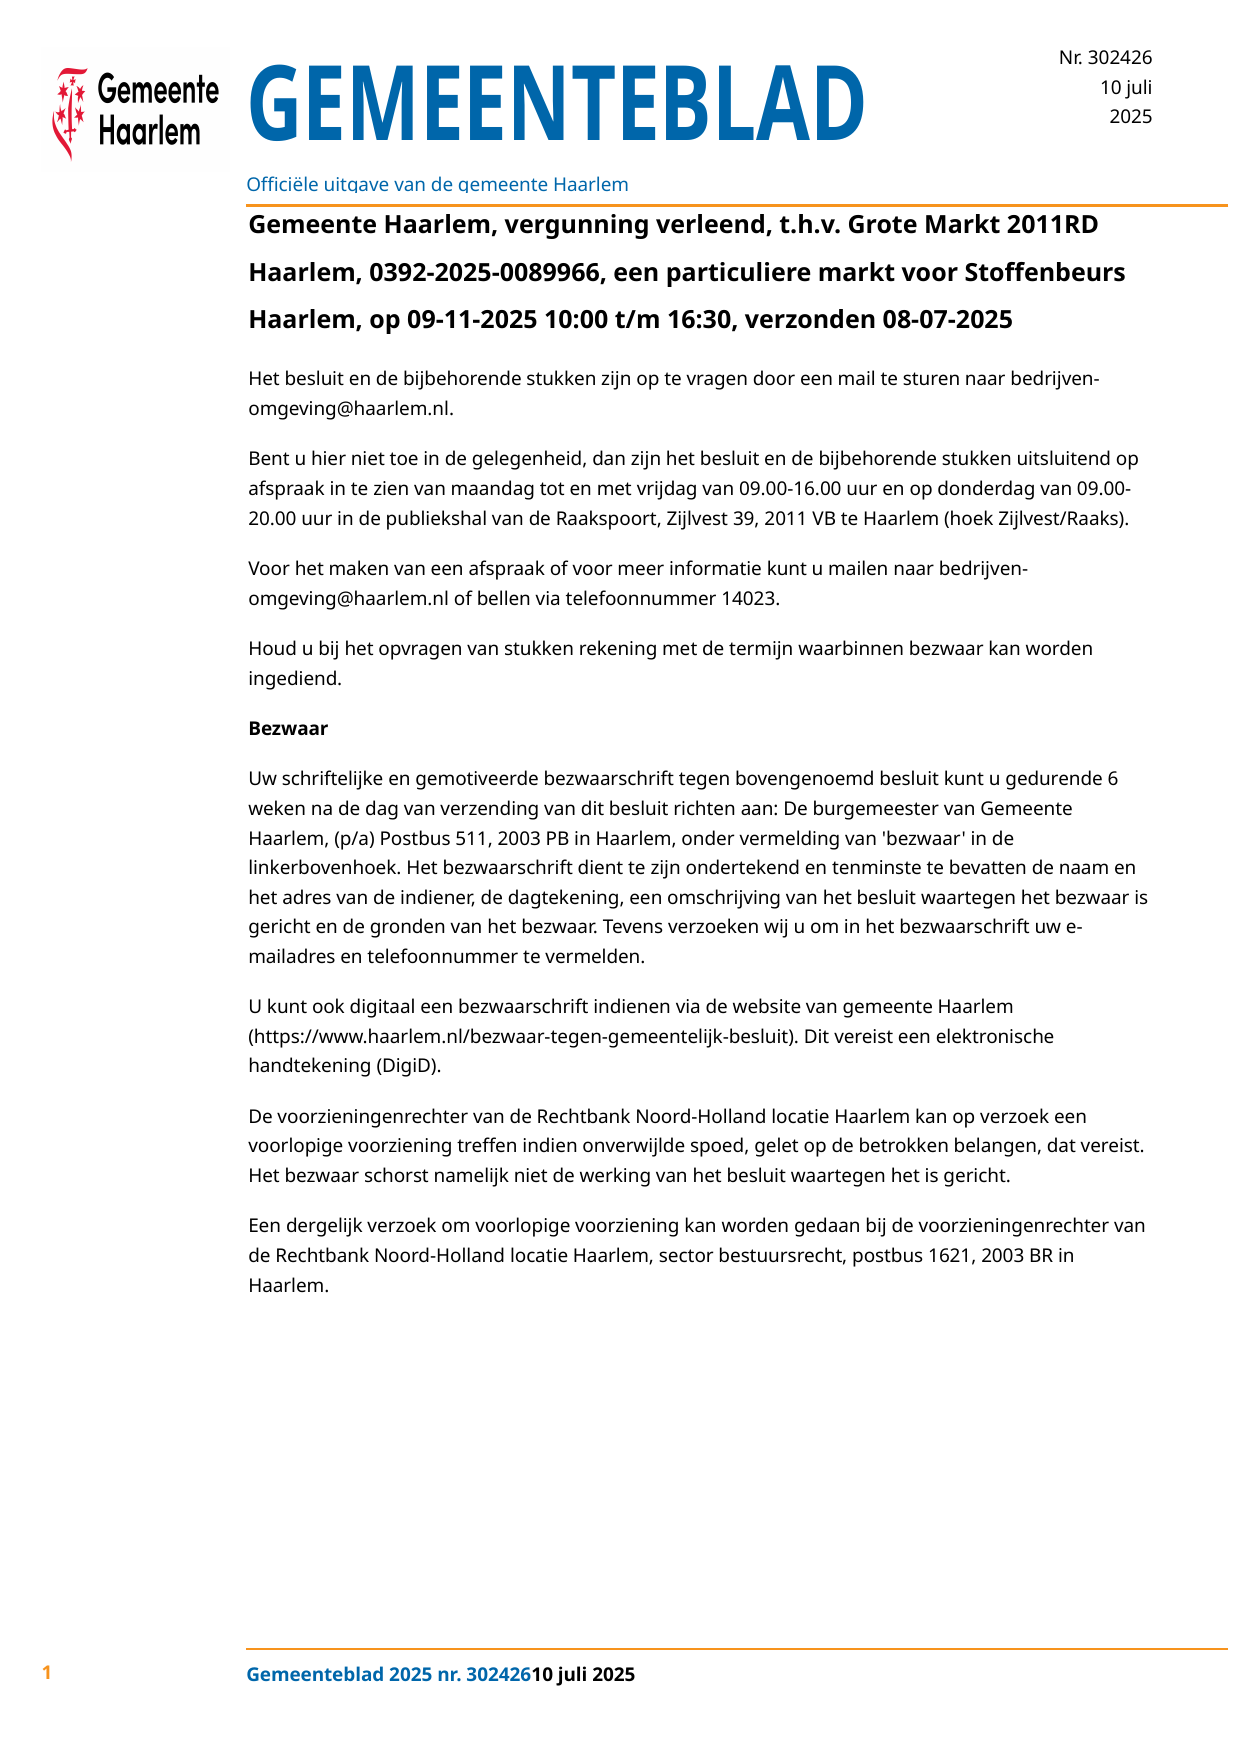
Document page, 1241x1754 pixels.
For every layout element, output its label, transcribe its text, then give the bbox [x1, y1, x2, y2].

text Uw schriftelijke en gemotiveerde bezwaarschrift tegen bovengenoemd besluit kunt u gedurende 6 weken na de dag van verzending van dit besluit richten aan: De burgemeester van Gemeente Haarlem, (p/a) Postbus 511, 2003 PB in Haarlem, onder vermelding van 'bezwaar' in de linkerbovenhoek. Het bezwaarschrift dient te zijn ondertekend en tenminste te bevatten de naam en het adres van de indiener, de dagtekening, een omschrijving van het besluit waartegen het bezwaar is gericht en de gronden van het bezwaar. Tevens verzoeken wij u om in het bezwaarschrift uw e-mailadres en telefoonnummer te vermelden. [248, 766, 1152, 969]
text Een dergelijk verzoek om voorlopige voorziening kan worden gedaan bij de voorzieningenrechter van de Rechtbank Noord-Holland locatie Haarlem, sector bestuursrecht, postbus 1621, 2003 BR in Haarlem. [248, 1213, 1152, 1297]
text Voor het maken van een afspraak of voor meer informatie kunt u mailen naar bedrijven-omgeving@haarlem.nl of bellen via telefoonnummer 14023. [248, 555, 1152, 610]
text De voorzieningenrechter van de Rechtbank Noord-Holland locatie Haarlem kan op verzoek een voorlopige voorziening treffen indien onverwijlde spoed, gelet op de betrokken belangen, dat vereist. Het bezwaar schorst namelijk niet de werking van het besluit waartegen het is gericht. [248, 1103, 1152, 1188]
picture [41, 47, 231, 172]
text Bent u hier niet toe in de gelegenheid, dan zijn het besluit en de bijbehorende stukken uitsluitend op afspraak in te zien van maandag tot en met vrijdag van 09.00-16.00 uur en op donderdag van 09.00-20.00 uur in de publiekshal van de Raakspoort, Zijlvest 39, 2011 VB te Haarlem (hoek Zijlvest/Raaks). [248, 446, 1152, 530]
text Bezwaar [248, 715, 1152, 741]
text Het besluit en de bijbehorende stukken zijn op te vragen door een mail te sturen naar bedrijven-omgeving@haarlem.nl. [248, 366, 1152, 421]
text Houd u bij het opvragen van stukken rekening met de termijn waarbinnen bezwaar kan worden ingediend. [248, 635, 1152, 690]
text U kunt ook digitaal een bezwaarschrift indienen via de website van gemeente Haarlem (https://www.haarlem.nl/bezwaar-tegen-gemeentelijk-besluit). Dit vereist een elektronische handtekening (DigiD). [248, 993, 1152, 1078]
text Gemeente Haarlem, vergunning verleend, t.h.v. Grote Markt 2011RD Haarlem, 0392-2025-0089966, een particuliere markt voor Stoffenbeurs Haarlem, op 09-11-2025 10:00 t/m 16:30, verzonden 08-07-2025 [248, 207, 1152, 336]
